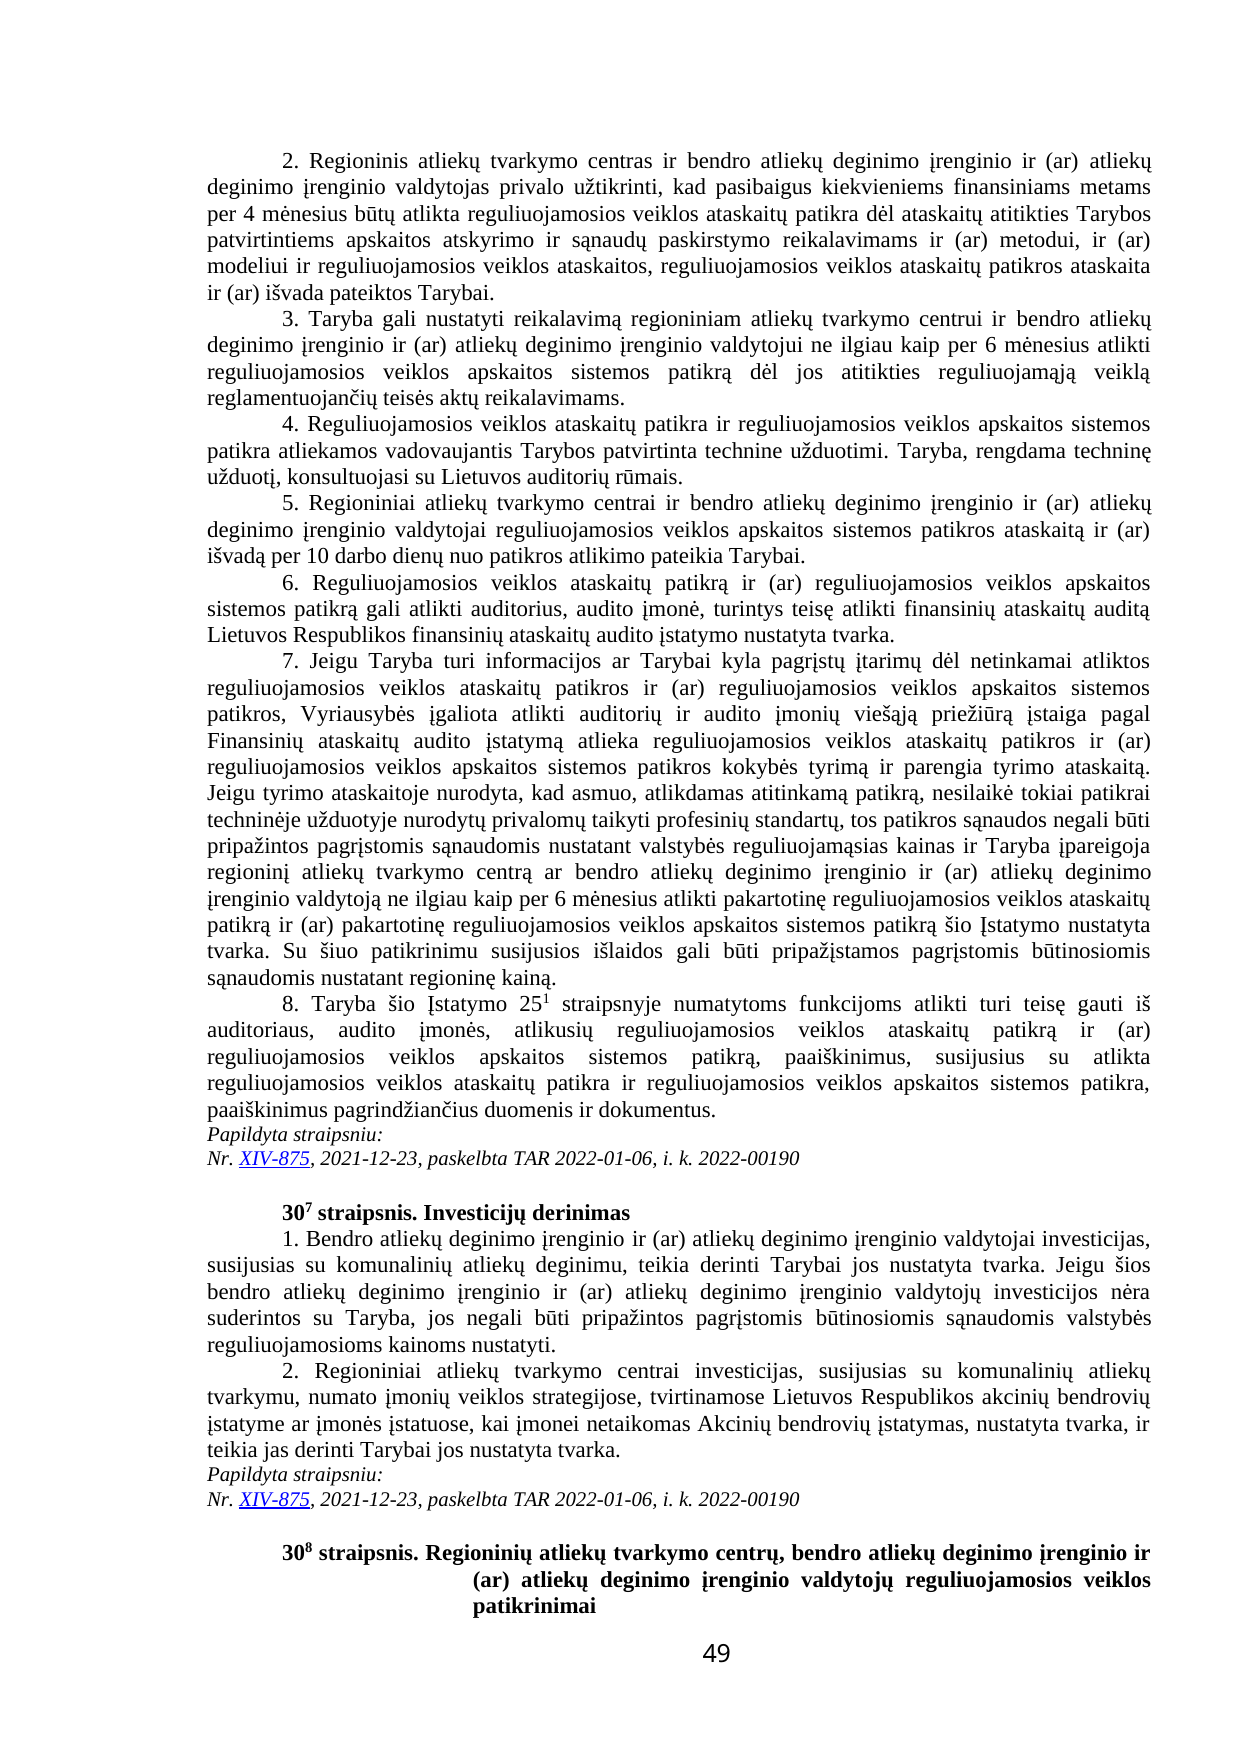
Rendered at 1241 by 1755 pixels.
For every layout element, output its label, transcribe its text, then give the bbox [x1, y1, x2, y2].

text 8. Taryba šio Įstatymo 251 straipsnyje numatytoms funkcijoms atlikti turi teisę gauti iš auditoriaus, audito įmonės, atlikusių reguliuojamosios veiklos ataskaitų patikrą ir (ar) reguliuojamosios veiklos apskaitos sistemos patikrą, paaiškinimus, susijusius su atlikta reguliuojamosios veiklos ataskaitų patikra ir reguliuojamosios veiklos apskaitos sistemos patikra, paaiškinimus pagrindžiančius duomenis ir dokumentus. [207, 990, 1152, 1122]
text Papildyta straipsniu: [207, 1122, 1152, 1146]
text Nr. XIV-875, 2021-12-23, paskelbta TAR 2022-01-06, i. k. 2022-00190 [207, 1146, 1152, 1170]
text 1. Bendro atliekų deginimo įrenginio ir (ar) atliekų deginimo įrenginio valdytojai investicijas, susijusias su komunalinių atliekų deginimu, teikia derinti Tarybai jos nustatyta tvarka. Jeigu šios bendro atliekų deginimo įrenginio ir (ar) atliekų deginimo įrenginio valdytojų investicijos nėra suderintos su Taryba, jos negali būti pripažintos pagrįstomis būtinosiomis sąnaudomis valstybės reguliuojamosioms kainoms nustatyti. [207, 1225, 1152, 1357]
text 2. Regioninis atliekų tvarkymo centras ir bendro atliekų deginimo įrenginio ir (ar) atliekų deginimo įrenginio valdytojas privalo užtikrinti, kad pasibaigus kiekvieniems finansiniams metams per 4 mėnesius būtų atlikta reguliuojamosios veiklos ataskaitų patikra dėl ataskaitų atitikties Tarybos patvirtintiems apskaitos atskyrimo ir sąnaudų paskirstymo reikalavimams ir (ar) metodui, ir (ar) modeliui ir reguliuojamosios veiklos ataskaitos, reguliuojamosios veiklos ataskaitų patikros ataskaita ir (ar) išvada pateiktos Tarybai. [207, 147, 1152, 305]
text 307 straipsnis. Investicijų derinimas [207, 1199, 1152, 1225]
text 7. Jeigu Taryba turi informacijos ar Tarybai kyla pagrįstų įtarimų dėl netinkamai atliktos reguliuojamosios veiklos ataskaitų patikros ir (ar) reguliuojamosios veiklos apskaitos sistemos patikros, Vyriausybės įgaliota atlikti auditorių ir audito įmonių viešąją priežiūrą įstaiga pagal Finansinių ataskaitų audito įstatymą atlieka reguliuojamosios veiklos ataskaitų patikros ir (ar) reguliuojamosios veiklos apskaitos sistemos patikros kokybės tyrimą ir parengia tyrimo ataskaitą. Jeigu tyrimo ataskaitoje nurodyta, kad asmuo, atlikdamas atitinkamą patikrą, nesilaikė tokiai patikrai techninėje užduotyje nurodytų privalomų taikyti profesinių standartų, tos patikros sąnaudos negali būti pripažintos pagrįstomis sąnaudomis nustatant valstybės reguliuojamąsias kainas ir Taryba įpareigoja regioninį atliekų tvarkymo centrą ar bendro atliekų deginimo įrenginio ir (ar) atliekų deginimo įrenginio valdytoją ne ilgiau kaip per 6 mėnesius atlikti pakartotinę reguliuojamosios veiklos ataskaitų patikrą ir (ar) pakartotinę reguliuojamosios veiklos apskaitos sistemos patikrą šio Įstatymo nustatyta tvarka. Su šiuo patikrinimu susijusios išlaidos gali būti pripažįstamos pagrįstomis būtinosiomis sąnaudomis nustatant regioninę kainą. [207, 648, 1152, 990]
text 2. Regioniniai atliekų tvarkymo centrai investicijas, susijusias su komunalinių atliekų tvarkymu, numato įmonių veiklos strategijose, tvirtinamose Lietuvos Respublikos akcinių bendrovių įstatyme ar įmonės įstatuose, kai įmonei netaikomas Akcinių bendrovių įstatymas, nustatyta tvarka, ir teikia jas derinti Tarybai jos nustatyta tvarka. [207, 1357, 1152, 1462]
text 308 straipsnis. Regioninių atliekų tvarkymo centrų, bendro atliekų deginimo įrenginio ir (ar) atliekų deginimo įrenginio valdytojų reguliuojamosios veiklos patikrinimai [282, 1539, 1152, 1618]
text 4. Reguliuojamosios veiklos ataskaitų patikra ir reguliuojamosios veiklos apskaitos sistemos patikra atliekamos vadovaujantis Tarybos patvirtinta technine užduotimi. Taryba, rengdama techninę užduotį, konsultuojasi su Lietuvos auditorių rūmais. [207, 410, 1152, 489]
text 5. Regioniniai atliekų tvarkymo centrai ir bendro atliekų deginimo įrenginio ir (ar) atliekų deginimo įrenginio valdytojai reguliuojamosios veiklos apskaitos sistemos patikros ataskaitą ir (ar) išvadą per 10 darbo dienų nuo patikros atlikimo pateikia Tarybai. [207, 489, 1152, 568]
text 3. Taryba gali nustatyti reikalavimą regioniniam atliekų tvarkymo centrui ir bendro atliekų deginimo įrenginio ir (ar) atliekų deginimo įrenginio valdytojui ne ilgiau kaip per 6 mėnesius atlikti reguliuojamosios veiklos apskaitos sistemos patikrą dėl jos atitikties reguliuojamąją veiklą reglamentuojančių teisės aktų reikalavimams. [207, 305, 1152, 410]
text Papildyta straipsniu: [207, 1462, 1152, 1486]
text Nr. XIV-875, 2021-12-23, paskelbta TAR 2022-01-06, i. k. 2022-00190 [207, 1486, 1152, 1511]
text 6. Reguliuojamosios veiklos ataskaitų patikrą ir (ar) reguliuojamosios veiklos apskaitos sistemos patikrą gali atlikti auditorius, audito įmonė, turintys teisę atlikti finansinių ataskaitų auditą Lietuvos Respublikos finansinių ataskaitų audito įstatymo nustatyta tvarka. [207, 568, 1152, 648]
